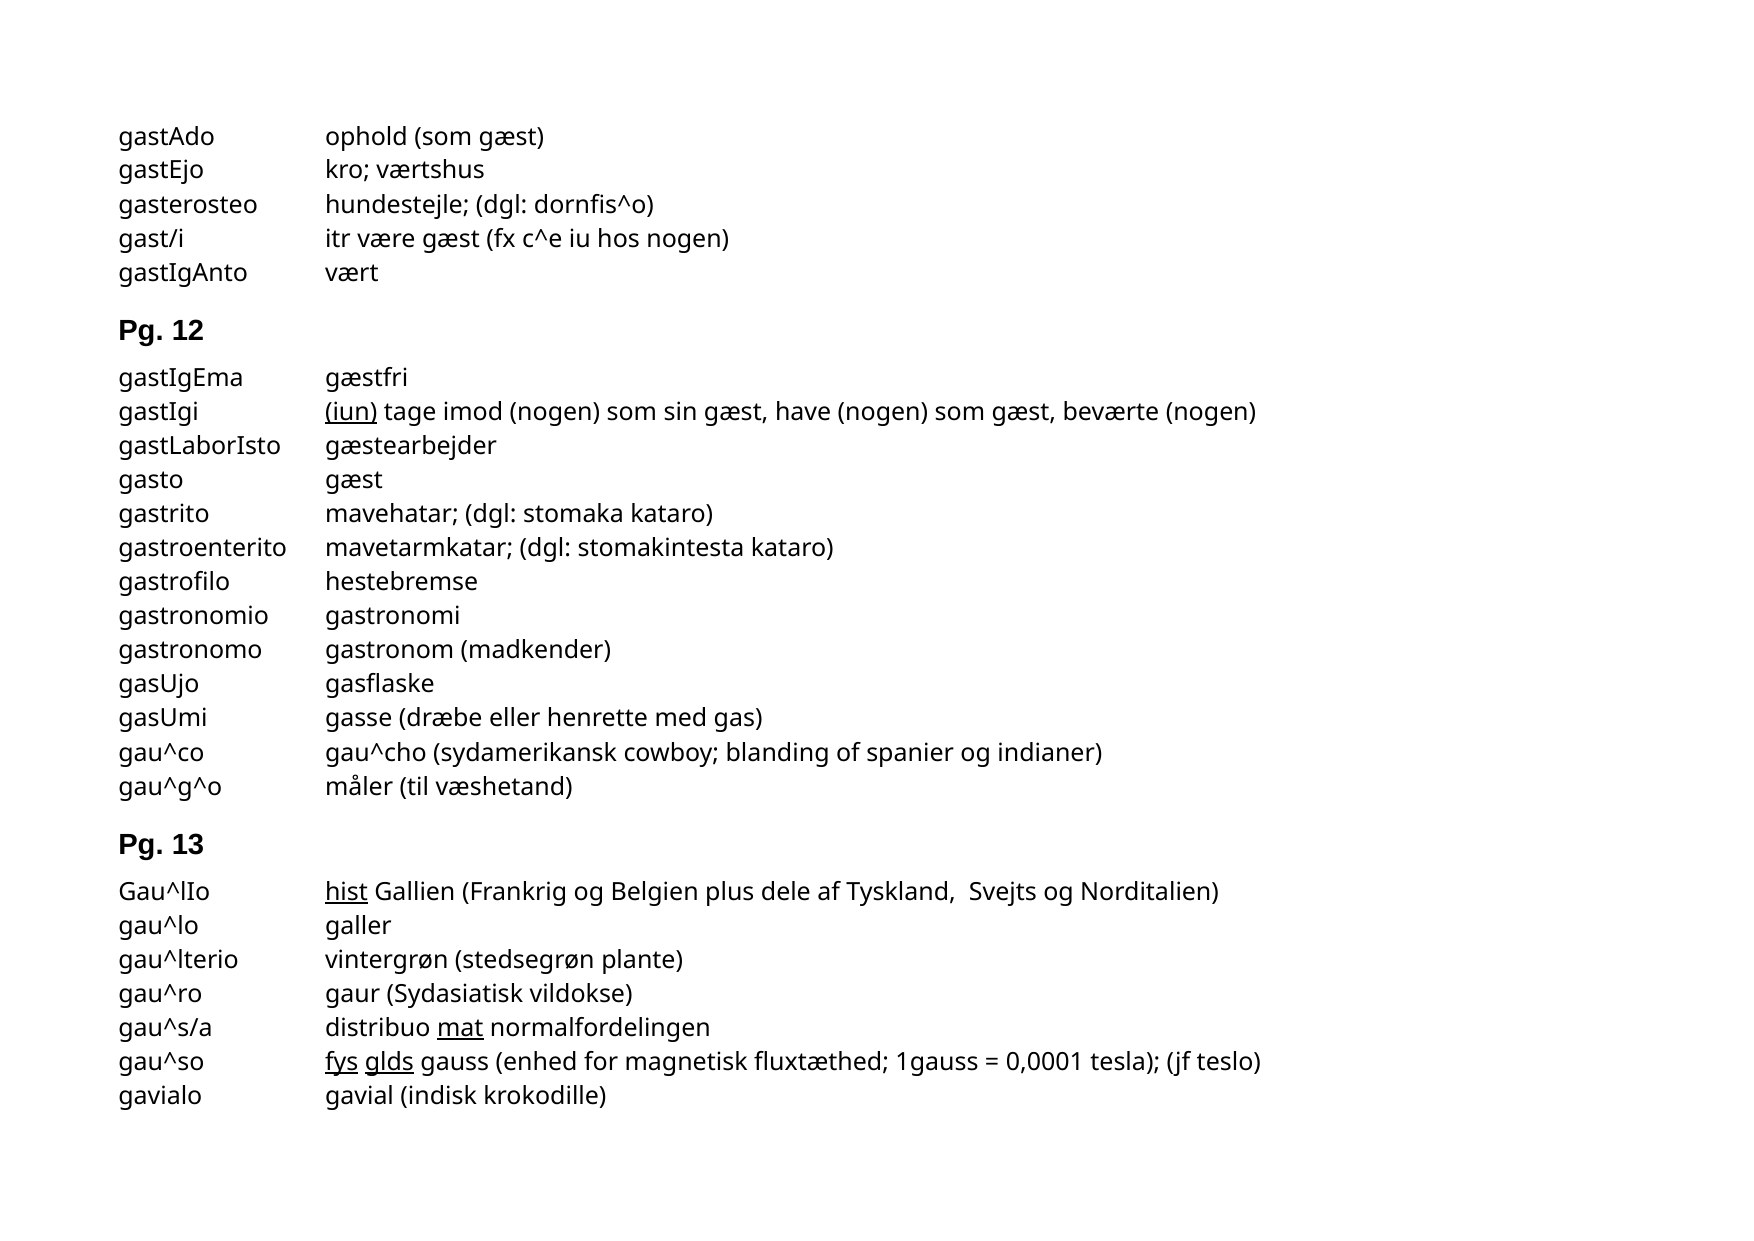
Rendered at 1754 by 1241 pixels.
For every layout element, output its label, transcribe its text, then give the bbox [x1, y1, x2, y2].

text gastLaborIsto gæstearbejder [118, 428, 1636, 462]
text gau^lterio vintergrøn (stedsegrøn plante) [118, 941, 1636, 976]
text gau^co gau^cho (sydamerikansk cowboy; blanding of spanier og indianer) [118, 734, 1636, 768]
text gasto gæst [118, 462, 1636, 496]
text gastAdo ophold (som gæst) [118, 118, 1636, 152]
text gastronomio gastronomi [118, 598, 1636, 632]
text gau^s/a distribuo mat normalfordelingen [118, 1009, 1636, 1044]
text gau^lo galler [118, 907, 1636, 941]
text gast/i itr være gæst (fx c^e iu hos nogen) [118, 220, 1636, 254]
text gavialo gavial (indisk krokodille) [118, 1078, 1636, 1112]
text gastronomo gastronom (madkender) [118, 632, 1636, 666]
text Gau^lIo hist Gallien (Frankrig og Belgien plus dele af Tyskland, Svejts og Norditalien) [118, 873, 1636, 907]
text gastroenterito mavetarmkatar; (dgl: stomakintesta kataro) [118, 530, 1636, 564]
text gastrofilo hestebremse [118, 564, 1636, 598]
text gastIgAnto vært [118, 254, 1636, 288]
text gastIgi (iun) tage imod (nogen) som sin gæst, have (nogen) som gæst, beværte (nogen) [118, 393, 1636, 428]
subtitle Pg. 13 [118, 827, 1636, 861]
text gasUjo gasflaske [118, 666, 1636, 700]
text gastEjo kro; værtshus [118, 152, 1636, 186]
text gasUmi gasse (dræbe eller henrette med gas) [118, 700, 1636, 734]
text gastrito mavehatar; (dgl: stomaka kataro) [118, 496, 1636, 530]
text gasterosteo hundestejle; (dgl: dornfis^o) [118, 186, 1636, 220]
text gastIgEma gæstfri [118, 359, 1636, 393]
text gau^ro gaur (Sydasiatisk vildokse) [118, 976, 1636, 1009]
text gau^g^o måler (til væshetand) [118, 768, 1636, 802]
subtitle Pg. 12 [118, 313, 1636, 347]
text gau^so fys glds gauss (enhed for magnetisk fluxtæthed; 1gauss = 0,0001 tesla); (jf teslo) [118, 1044, 1636, 1078]
